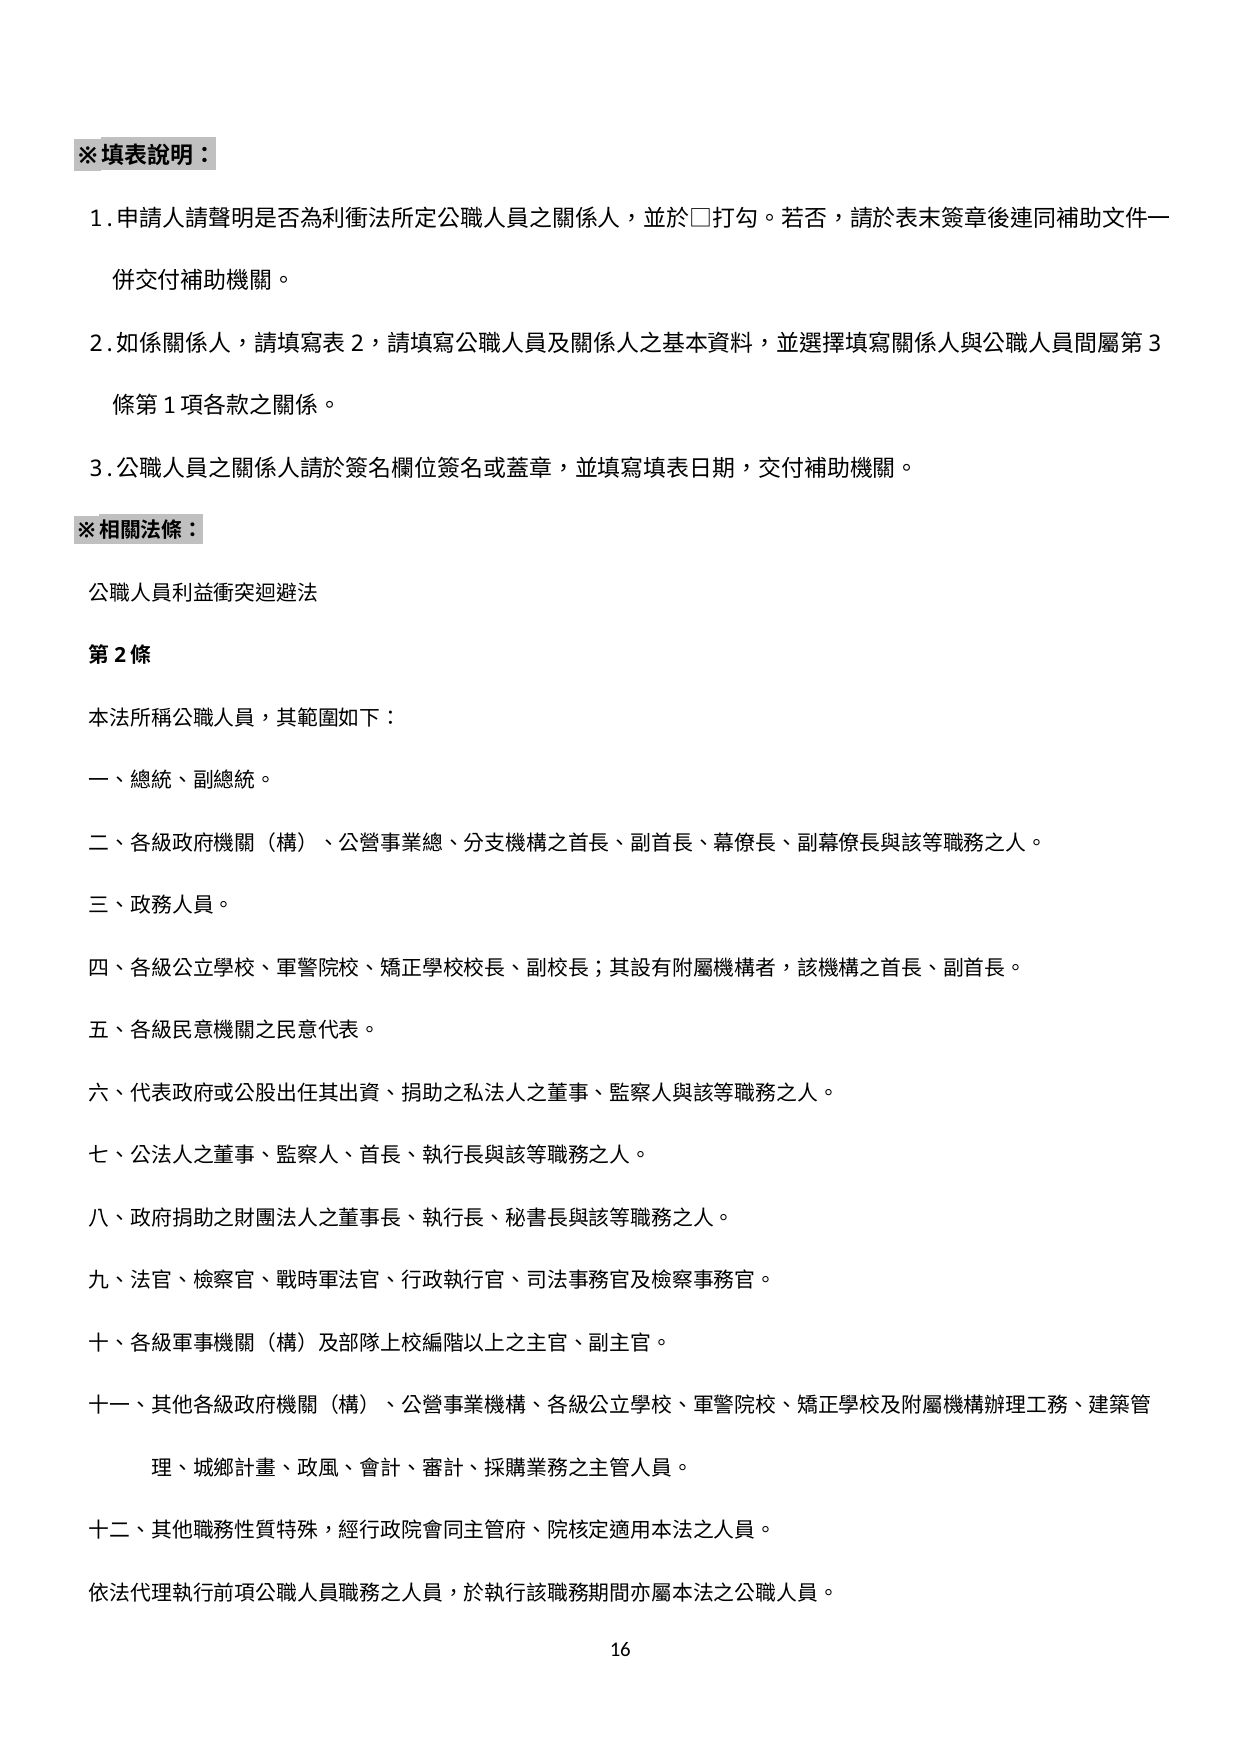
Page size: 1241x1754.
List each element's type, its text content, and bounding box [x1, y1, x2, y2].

text 六、代表政府或公股出任其出資、捐助之私法人之董事、監察人與該等職務之人。 [89, 1050, 1155, 1112]
text 七、公法人之董事、監察人、首長、執行長與該等職務之人。 [89, 1112, 1155, 1175]
text 二、各級政府機關（構）、公營事業總、分支機構之首長、副首長、幕僚長、副幕僚長與該等職務之人。 [89, 800, 1155, 862]
text 公職人員利益衝突迴避法 [89, 550, 1155, 612]
text ※填表說明： [74, 112, 1122, 175]
text 一、總統、副總統。 [89, 737, 1155, 800]
text 本法所稱公職人員，其範圍如下： [89, 675, 1155, 737]
text 十、各級軍事機關（構）及部隊上校編階以上之主官、副主官。 [89, 1300, 1155, 1362]
text 十一、其他各級政府機關（構）、公營事業機構、各級公立學校、軍警院校、矯正學校及附屬機構辦理工務、建築管理、城鄉計畫、政風、會計、審計、採購業務之主管人員。 [89, 1362, 1155, 1487]
text 三、政務人員。 [89, 862, 1155, 925]
text 3.公職人員之關係人請於簽名欄位簽名或蓋章，並填寫填表日期，交付補助機關。 [89, 425, 1181, 487]
text ※相關法條： [74, 487, 1216, 550]
text 第2條 [89, 612, 1155, 675]
text 九、法官、檢察官、戰時軍法官、行政執行官、司法事務官及檢察事務官。 [89, 1237, 1155, 1300]
text 十二、其他職務性質特殊，經行政院會同主管府、院核定適用本法之人員。 [89, 1487, 1155, 1550]
text 依法代理執行前項公職人員職務之人員，於執行該職務期間亦屬本法之公職人員。 [89, 1550, 1155, 1612]
text 1.申請人請聲明是否為利衝法所定公職人員之關係人，並於□打勾。若否，請於表末簽章後連同補助文件一併交付補助機關。 [89, 175, 1181, 300]
text 八、政府捐助之財團法人之董事長、執行長、秘書長與該等職務之人。 [89, 1175, 1155, 1237]
text 五、各級民意機關之民意代表。 [89, 987, 1155, 1050]
text 四、各級公立學校、軍警院校、矯正學校校長、副校長；其設有附屬機構者，該機構之首長、副首長。 [89, 925, 1155, 987]
text 2.如係關係人，請填寫表2，請填寫公職人員及關係人之基本資料，並選擇填寫關係人與公職人員間屬第3條第1項各款之關係。 [89, 300, 1181, 425]
